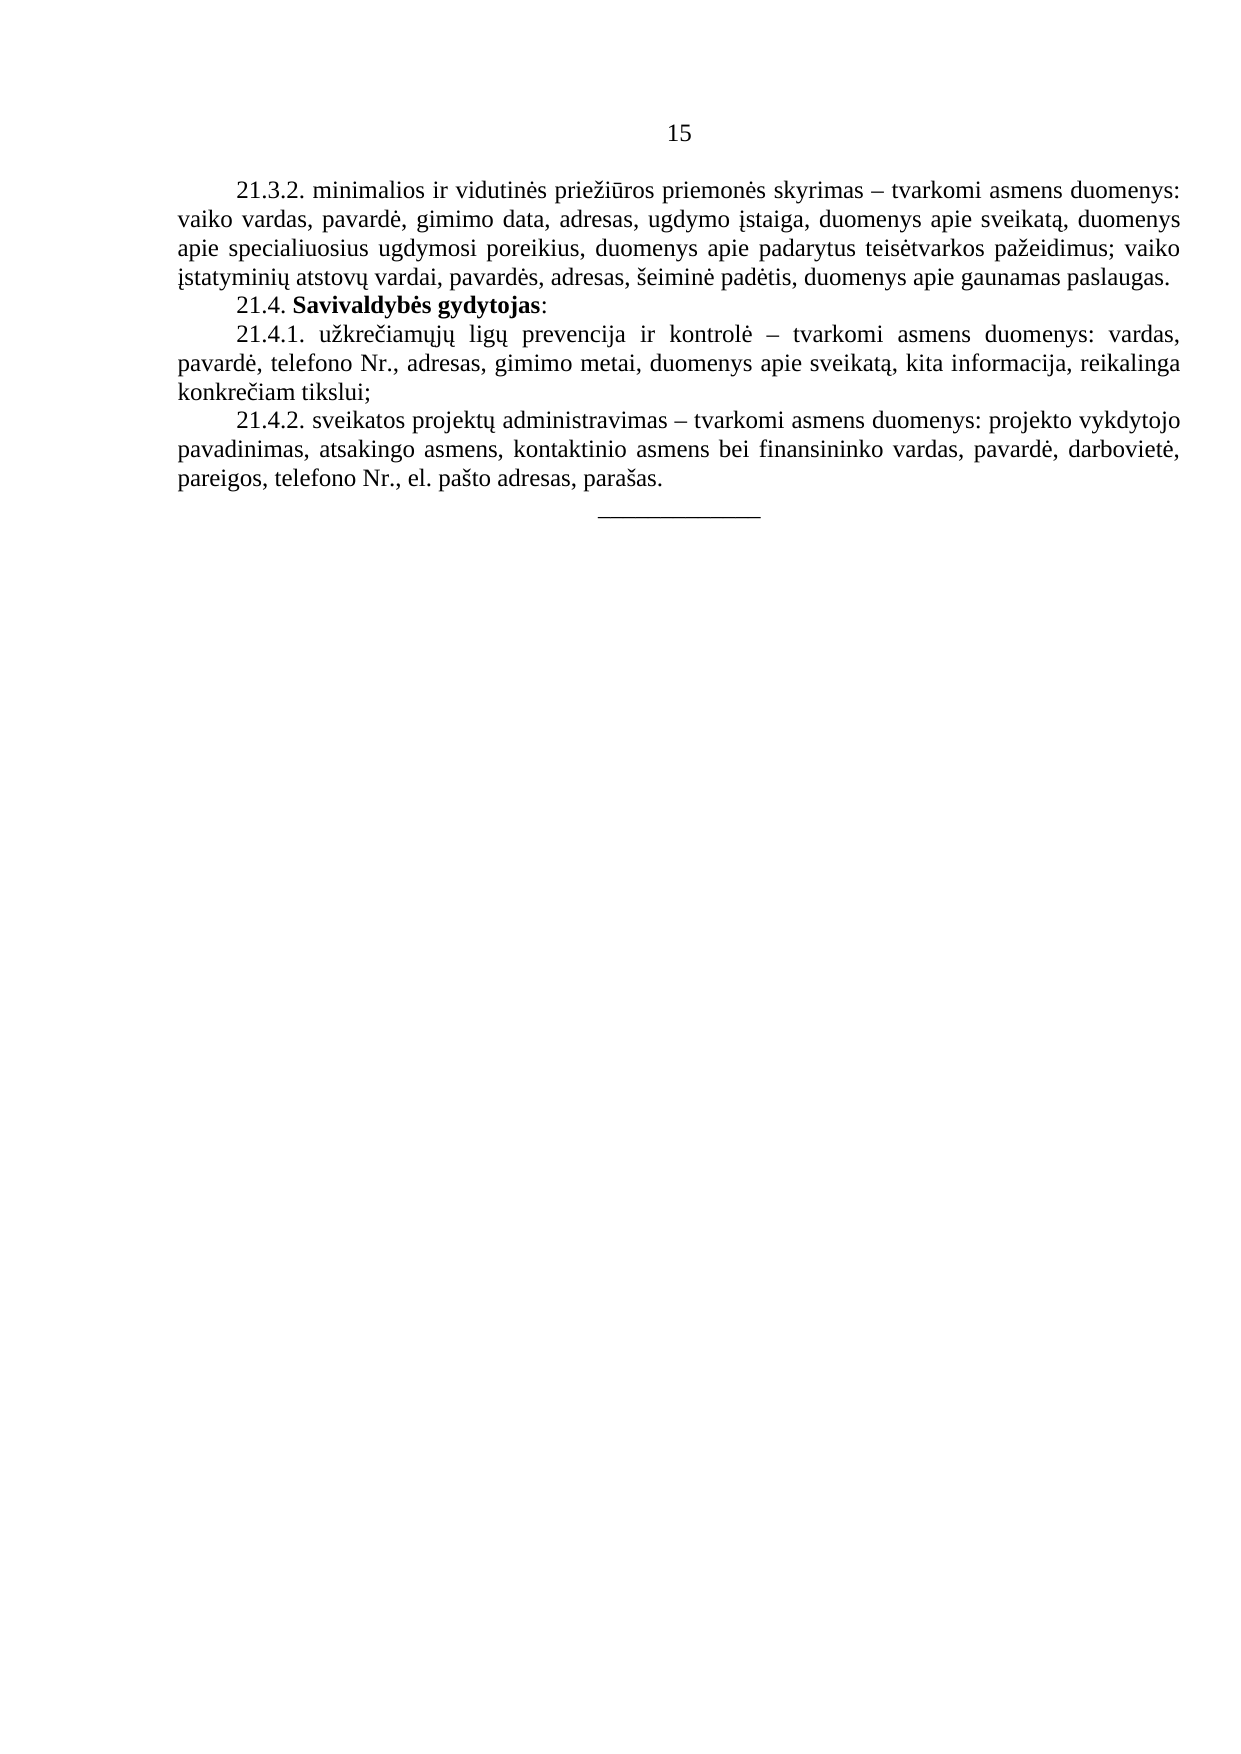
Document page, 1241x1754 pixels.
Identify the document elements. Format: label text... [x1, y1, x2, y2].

text 21.4.2. sveikatos projektų administravimas – tvarkomi asmens duomenys: projekto vykdytojo pavadinimas, atsakingo asmens, kontaktinio asmens bei finansininko vardas, pavardė, darbovietė, pareigos, telefono Nr., el. pašto adresas, parašas. [177, 406, 1181, 492]
text 21.3.2. minimalios ir vidutinės priežiūros priemonės skyrimas – tvarkomi asmens duomenys: vaiko vardas, pavardė, gimimo data, adresas, ugdymo įstaiga, duomenys apie sveikatą, duomenys apie specialiuosius ugdymosi poreikius, duomenys apie padarytus teisėtvarkos pažeidimus; vaiko įstatyminių atstovų vardai, pavardės, adresas, šeiminė padėtis, duomenys apie gaunamas paslaugas. [177, 176, 1181, 291]
text _____________ [177, 492, 1181, 521]
text 21.4.1. užkrečiamųjų ligų prevencija ir kontrolė – tvarkomi asmens duomenys: vardas, pavardė, telefono Nr., adresas, gimimo metai, duomenys apie sveikatą, kita informacija, reikalinga konkrečiam tikslui; [177, 319, 1181, 406]
text 21.4. Savivaldybės gydytojas: [177, 291, 1181, 319]
